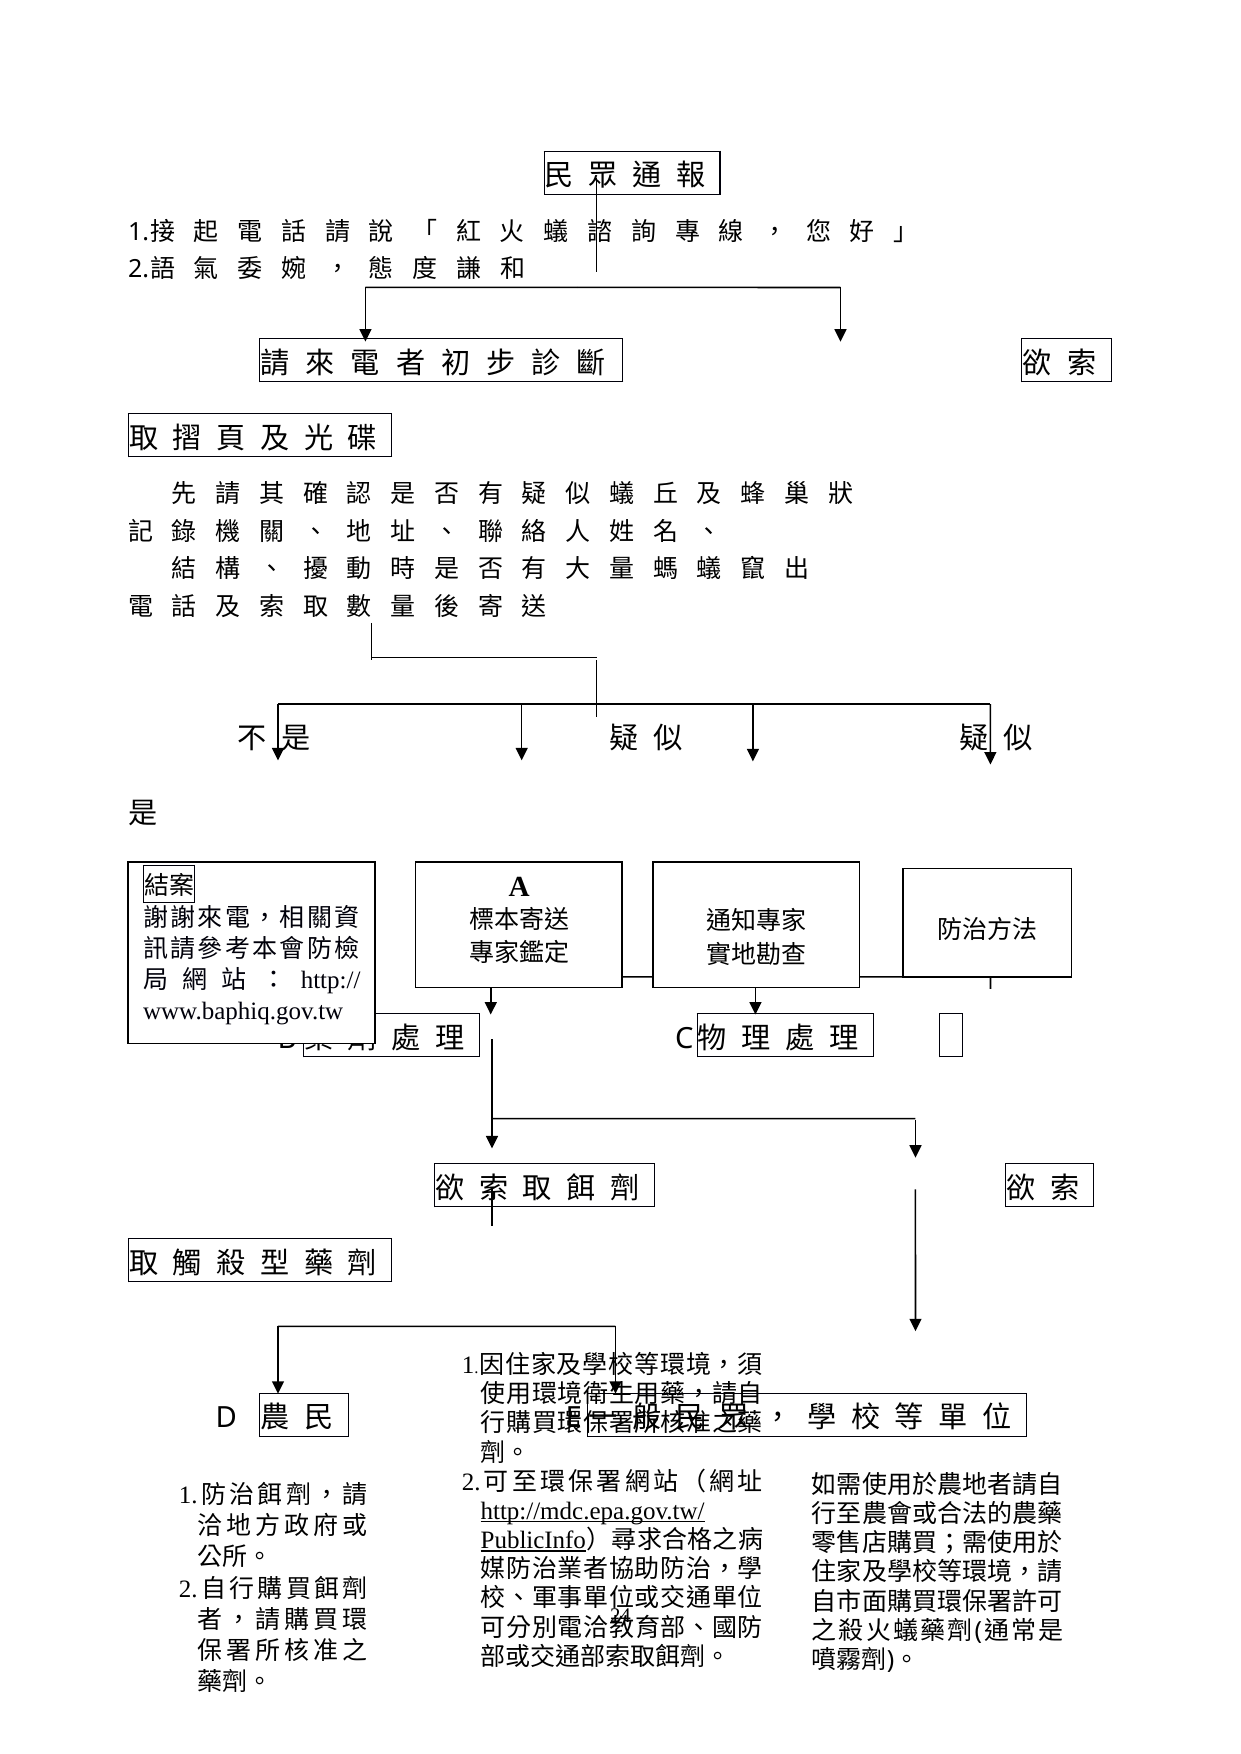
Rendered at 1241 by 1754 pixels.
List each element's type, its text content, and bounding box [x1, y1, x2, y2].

text 欲索取餌劑 欲索取觸殺型藥劑 [128, 1142, 1112, 1292]
text D 農民 E一般民眾，學校等單位 [763, 1367, 1112, 1442]
text D 農民 E一般民眾，學校等單位 [128, 1367, 462, 1442]
text 專家鑑定 [430, 939, 607, 967]
text D 農民 E一般民眾，學校等單位 [260, 1394, 348, 1436]
text 1.因住家及學校等環境，須使用環境衛生用藥，請自行購買環保署所核准之藥劑。 [462, 1350, 763, 1467]
text 先請其確認是否有疑似蟻丘及蜂巢狀 記錄機關、地址、聯絡人姓名、 [128, 467, 1112, 542]
text 實地勘查 [668, 936, 845, 970]
text 防治方法 [918, 910, 1057, 946]
text 結案 [144, 870, 194, 901]
text 請來電者初步診斷 欲索取摺頁及光碟 [128, 317, 1112, 467]
text 2.語氣委婉，態度謙和 [128, 242, 1112, 279]
text [195, 870, 360, 901]
text 民眾通報 [527, 129, 1112, 204]
text 2.可至環保署網站（網址http://mdc.epa.gov.tw/PublicInfo）尋求合格之病媒防治業者協助防治，學校、軍事單位或交通單位可分別電洽教育部、國防部或交通部索取餌劑。 [462, 1467, 763, 1671]
text D 農民 E一般民眾，學校等單位 [763, 1394, 1026, 1436]
text 1.接起電話請說「紅火蟻諮詢專線，您好」 [128, 204, 596, 242]
text 標本寄送 [430, 907, 607, 934]
text 通知專家 [668, 903, 845, 936]
text B藥劑處理 C物理處理 [128, 992, 1158, 1067]
text A [430, 875, 607, 902]
text 1.防治餌劑，請洽地方政府或公所。 [179, 1478, 368, 1572]
text 謝謝來電，相關資訊請參考本會防檢局網站：http:// www.baphiq.gov.tw [143, 901, 360, 1026]
text 結構、擾動時是否有大量螞蟻竄出 電話及索取數量後寄送 [128, 542, 1112, 617]
text 1.接起電話請說「紅火蟻諮詢專線，您好」 [597, 204, 1112, 242]
text 如需使用於農地者請自行至農會或合法的農藥零售店購買；需使用於住家及學校等環境，請自市面購買環保署許可之殺火蟻藥劑(通常是噴霧劑)。 [812, 1470, 1063, 1674]
text 不是 疑似 疑似 是 [128, 692, 1112, 842]
text 2.自行購買餌劑者，請購買環保署所核准之藥劑。 [179, 1572, 368, 1697]
